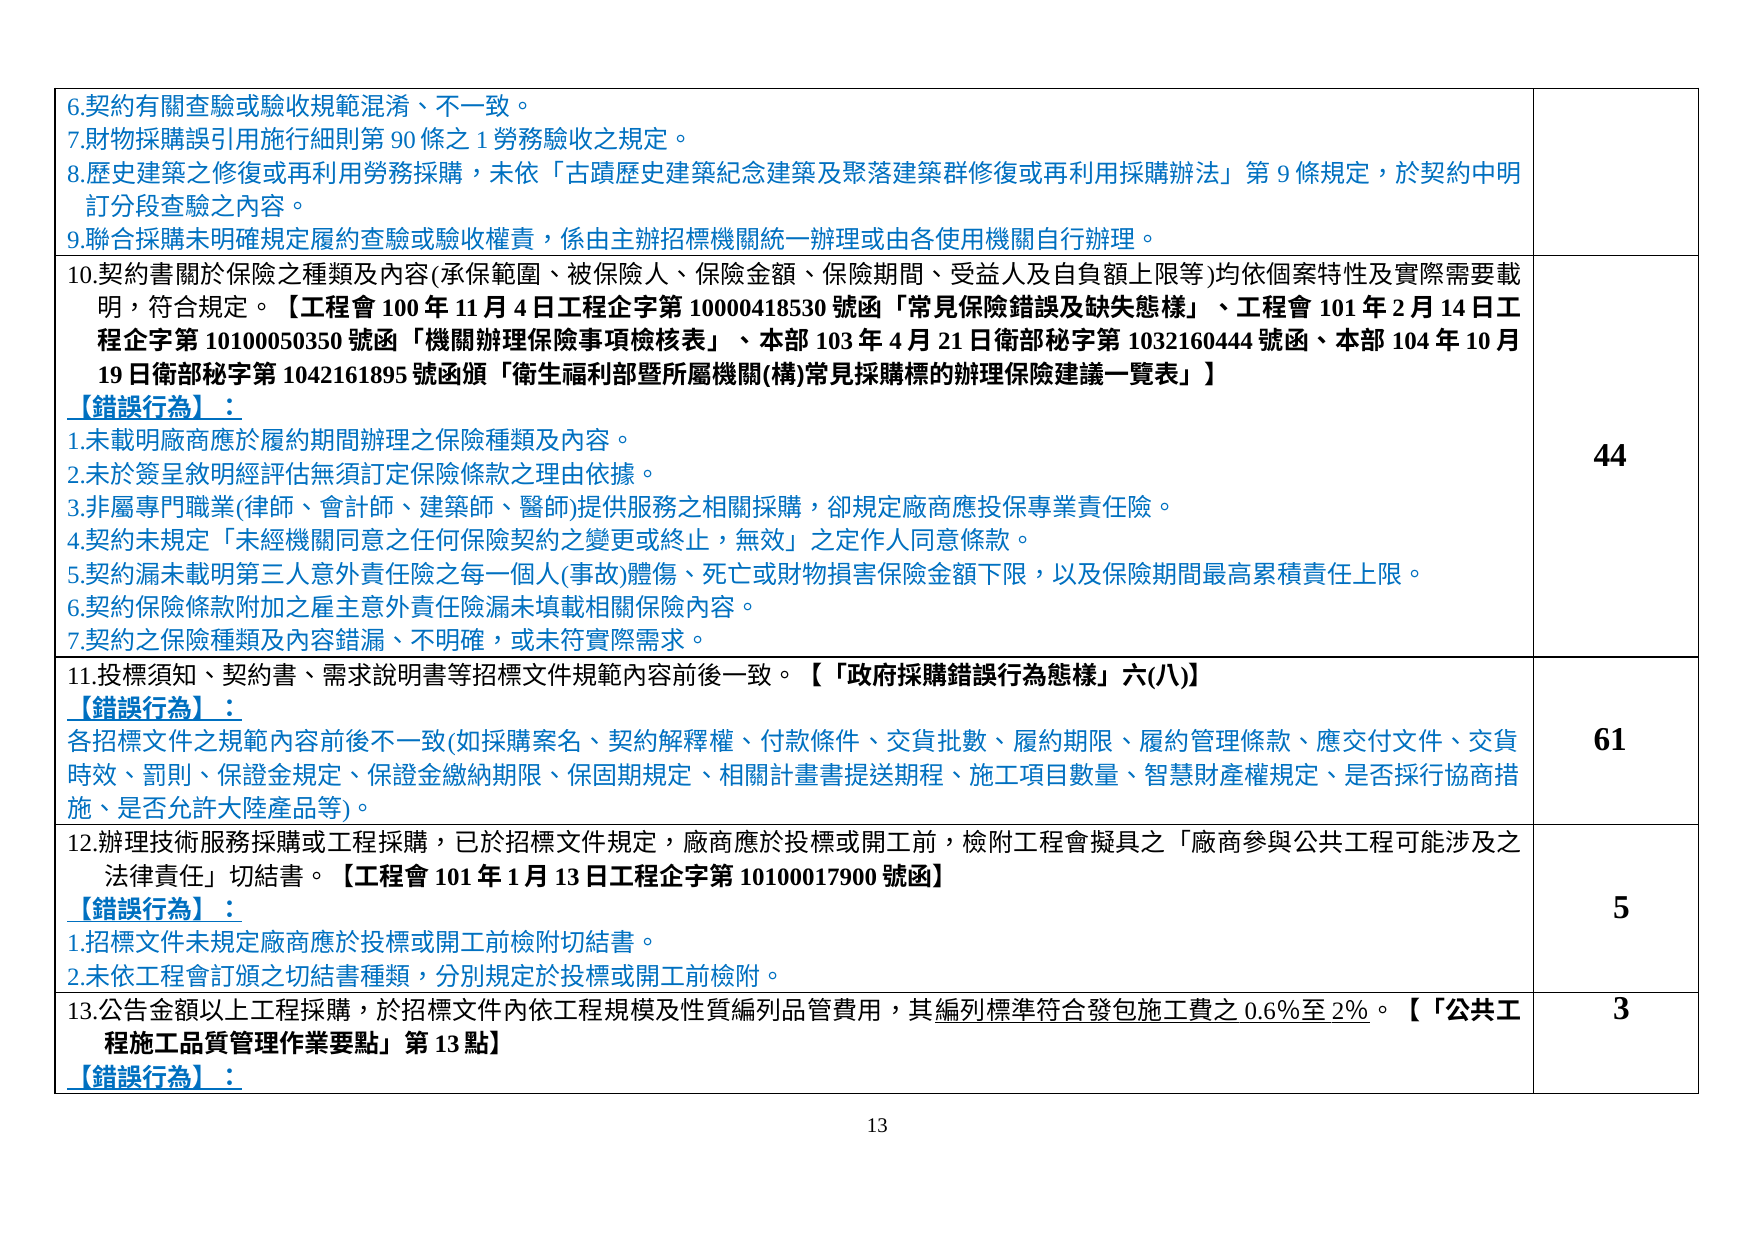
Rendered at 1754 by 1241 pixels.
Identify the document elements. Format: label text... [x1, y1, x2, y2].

table_cell 13.公告金額以上工程採購，於招標文件內依工程規模及性質編列品管費用，其編列標準符合發包施工費之0.6％至2％。【「公共工程施工品質管理作業要點」第13點】 【錯誤行為】： [56, 993, 1533, 1093]
table_cell 5 [1534, 825, 1698, 992]
table_cell 11.投標須知、契約書、需求說明書等招標文件規範內容前後一致。【「政府採購錯誤行為態樣」六(八)】 【錯誤行為】： 各招標文件之規範內容前後不一致(如採購案名、契約解釋權、付款條件、交貨批數、履約期限、履約管理條款、應交付文件、交貨時效、罰則、保證金規定、保證金繳納期限、保固期規定、相關計畫書提送期程、施工項目數量、智慧財產權規定、是否採行協商措施、是否允許大陸產品等)。 [56, 658, 1533, 824]
table_cell 61 [1534, 658, 1698, 824]
table_cell [1534, 89, 1698, 255]
table_cell 10.契約書關於保險之種類及內容(承保範圍、被保險人、保險金額、保險期間、受益人及自負額上限等)均依個案特性及實際需要載明，符合規定。【工程會100年11月4日工程企字第10000418530號函「常見保險錯誤及缺失態樣」、工程會101年2月14日工程企字第10100050350號函「機關辦理保險事項檢核表」、本部103年4月21日衛部秘字第1032160444號函、本部104年10月19日衛部秘字第1042161895號函頒「衛生福利部暨所屬機關(構)常見採購標的辦理保險建議一覽表」】 【錯誤行為】： 1.未載明廠商應於履約期間辦理之保險種類及內容。 2.未於簽呈敘明經評估無須訂定保險條款之理由依據。 3.非屬專門職業(律師、會計師、建築師、醫師)提供服務之相關採購，卻規定廠商應投保專業責任險。 4.契約未規定「未經機關同意之任何保險契約之變更或終止，無效」之定作人同意條款。 5.契約漏未載明第三人意外責任險之每一個人(事故)體傷、死亡或財物損害保險金額下限，以及保險期間最高累積責任上限。 6.契約保險條款附加之雇主意外責任險漏未填載相關保險內容。 7.契約之保險種類及內容錯漏、不明確，或未符實際需求。 [56, 256, 1533, 656]
table_cell 3 [1534, 993, 1698, 1093]
table_cell 12.辦理技術服務採購或工程採購，已於招標文件規定，廠商應於投標或開工前，檢附工程會擬具之「廠商參與公共工程可能涉及之法律責任」切結書。【工程會101年1月13日工程企字第10100017900號函】 【錯誤行為】： 1.招標文件未規定廠商應於投標或開工前檢附切結書。 2.未依工程會訂頒之切結書種類，分別規定於投標或開工前檢附。 [56, 825, 1533, 992]
table_cell 6.契約有關查驗或驗收規範混淆、不一致。 7.財物採購誤引用施行細則第90條之1勞務驗收之規定。 8.歷史建築之修復或再利用勞務採購，未依「古蹟歷史建築紀念建築及聚落建築群修復或再利用採購辦法」第9條規定，於契約中明訂分段查驗之內容。 9.聯合採購未明確規定履約查驗或驗收權責，係由主辦招標機關統一辦理或由各使用機關自行辦理。 [56, 89, 1533, 255]
table_cell 44 [1534, 256, 1698, 656]
